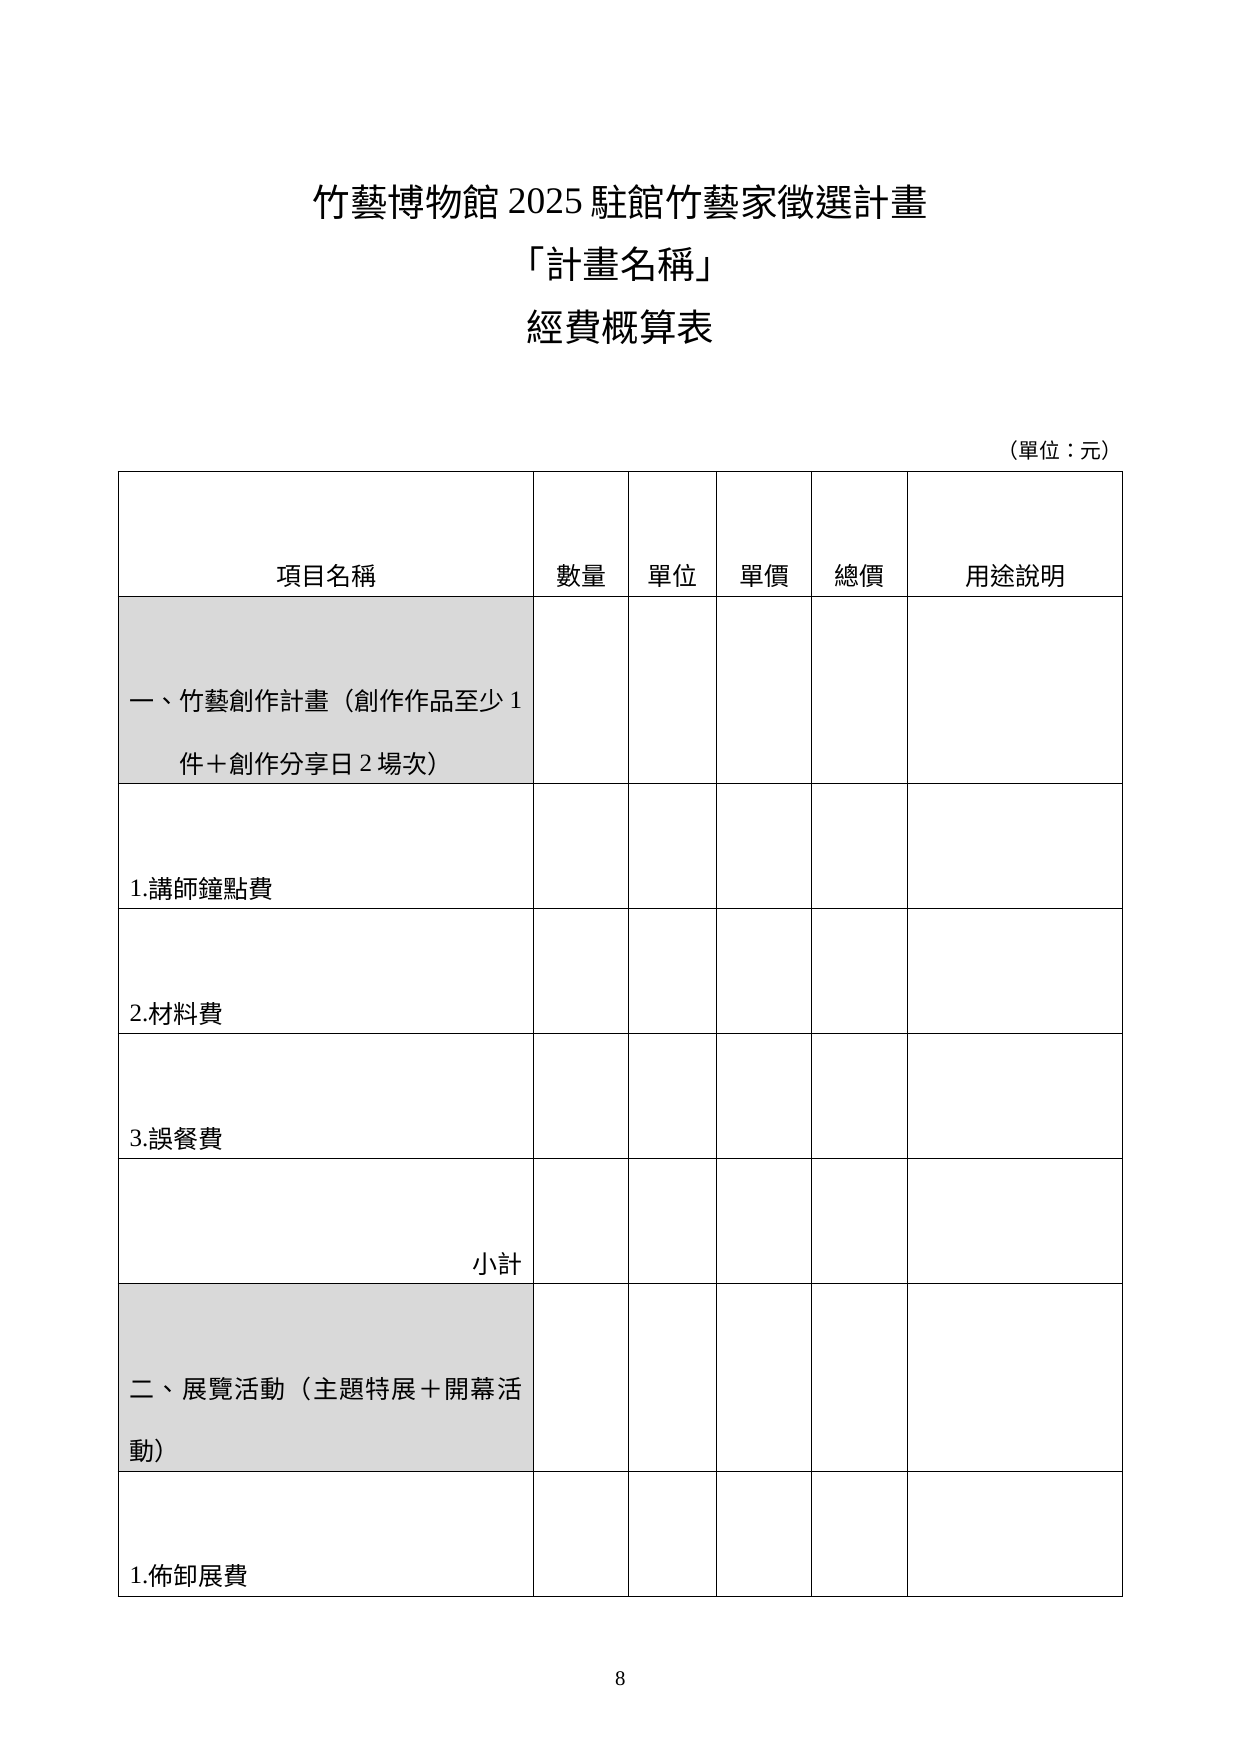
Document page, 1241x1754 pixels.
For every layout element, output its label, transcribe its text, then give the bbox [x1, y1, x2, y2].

table_cell [908, 1472, 1122, 1596]
table_cell 小計 [119, 1159, 533, 1283]
table_cell [812, 1159, 907, 1283]
text 竹藝博物館2025駐館竹藝家徵選計畫 [118, 158, 1122, 221]
table_cell [629, 1472, 716, 1596]
table_cell [812, 1034, 907, 1158]
table_cell [717, 1034, 811, 1158]
table_cell [908, 1034, 1122, 1158]
table_cell [812, 909, 907, 1033]
table_header 項目名稱 [119, 472, 533, 596]
table_header 數量 [534, 472, 628, 596]
table_cell [629, 784, 716, 908]
table_header 總價 [812, 472, 907, 596]
table_header 單位 [629, 472, 716, 596]
table_cell [908, 1159, 1122, 1283]
table_cell [534, 1034, 628, 1158]
table_header 用途說明 [908, 472, 1122, 596]
table_cell [534, 1284, 628, 1471]
text （單位：元） [118, 408, 1122, 471]
table_cell [629, 1034, 716, 1158]
text 經費概算表 [118, 283, 1122, 346]
table_cell [908, 909, 1122, 1033]
table_cell 一、竹藝創作計畫（創作作品至少1件＋創作分享日2場次） [119, 597, 533, 783]
table_cell [812, 784, 907, 908]
table_cell 二、展覽活動（主題特展＋開幕活動） [119, 1284, 533, 1471]
table_cell [534, 1472, 628, 1596]
table_cell 2.材料費 [119, 909, 533, 1033]
table_cell [908, 784, 1122, 908]
table_cell [534, 909, 628, 1033]
table_cell [629, 909, 716, 1033]
table_header 單價 [717, 472, 811, 596]
table_cell [812, 1472, 907, 1596]
table_cell [812, 597, 907, 783]
table_cell [717, 1472, 811, 1596]
table_cell [629, 1284, 716, 1471]
table_cell [908, 1284, 1122, 1471]
table_cell [717, 1284, 811, 1471]
table_cell [717, 1159, 811, 1283]
table_cell [812, 1284, 907, 1471]
table_cell [534, 1159, 628, 1283]
table_cell 1.佈卸展費 [119, 1472, 533, 1596]
table_cell [629, 1159, 716, 1283]
table_cell 3.誤餐費 [119, 1034, 533, 1158]
table_cell 1.講師鐘點費 [119, 784, 533, 908]
table_cell [717, 597, 811, 783]
table_cell [629, 597, 716, 783]
table_cell [908, 597, 1122, 783]
table_cell [534, 784, 628, 908]
table_cell [717, 909, 811, 1033]
table_cell [534, 597, 628, 783]
text 「計畫名稱」 [118, 221, 1122, 283]
table_cell [717, 784, 811, 908]
